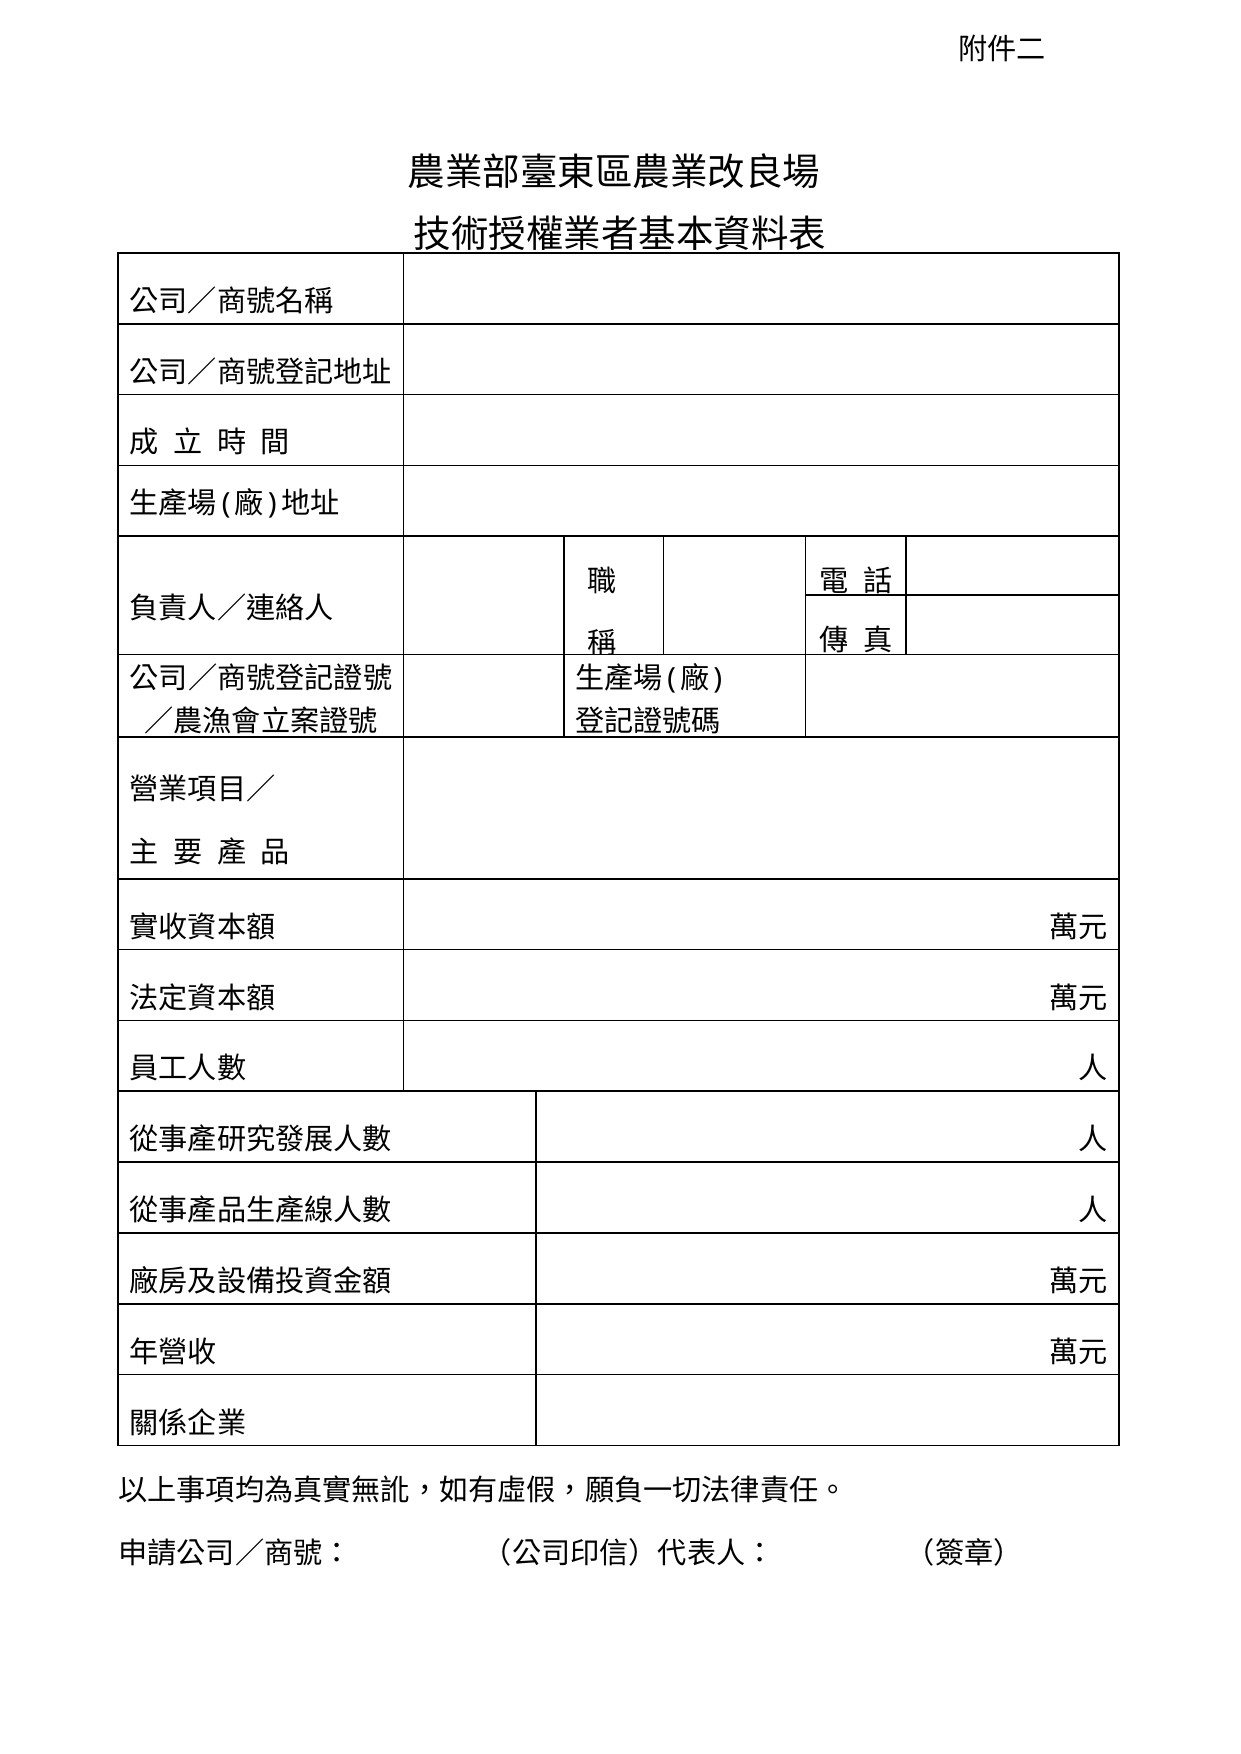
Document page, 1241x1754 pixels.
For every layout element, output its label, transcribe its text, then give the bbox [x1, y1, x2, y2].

table_cell 關係企業 [119, 1375, 535, 1444]
table_cell 年營收 [119, 1305, 535, 1374]
table_cell [537, 1375, 1118, 1444]
table_cell 生產場(廠) 登記證號碼 [565, 655, 805, 736]
table_header 公司／商號名稱 [119, 254, 403, 323]
table_header [404, 254, 1118, 323]
table_cell 廠房及設備投資金額 [119, 1234, 535, 1303]
table_cell 公司／商號登記地址 [119, 325, 403, 394]
table_cell [404, 537, 563, 653]
table_cell 實收資本額 [119, 880, 403, 949]
table_cell 萬元 [404, 950, 1118, 1019]
table_cell 從事產品生產線人數 [119, 1163, 535, 1232]
table_cell [404, 325, 1118, 394]
table_cell [404, 466, 1118, 535]
text 申請公司／商號： （公司印信）代表人： （簽章） [118, 1509, 1122, 1571]
table_cell 負責人／連絡人 [119, 537, 403, 653]
table_cell [404, 738, 1118, 878]
table_cell 傳 真 [806, 596, 905, 653]
table_cell 萬元 [537, 1234, 1118, 1303]
text 附件二 [958, 26, 1112, 68]
text 技術授權業者基本資料表 [118, 189, 1122, 252]
table_cell 萬元 [404, 880, 1118, 949]
table_cell 人 [404, 1021, 1118, 1090]
table_cell 從事產研究發展人數 [119, 1092, 535, 1161]
table_cell 電 話 [806, 537, 905, 594]
text 農業部臺東區農業改良場 [118, 127, 1109, 189]
table_cell 成 立 時 間 [119, 395, 403, 464]
table_cell 法定資本額 [119, 950, 403, 1019]
table_cell [806, 655, 1118, 736]
table_cell 營業項目／ 主 要 產 品 [119, 738, 403, 878]
table_cell 員工人數 [119, 1021, 403, 1090]
table_cell 公司／商號登記證號／農漁會立案證號 [119, 655, 403, 736]
text 以上事項均為真實無訛，如有虛假，願負一切法律責任。 [118, 1446, 1122, 1509]
table_cell [907, 596, 1118, 653]
table_cell 萬元 [537, 1305, 1118, 1374]
table_cell 生產場(廠)地址 [119, 466, 403, 535]
table_cell [907, 537, 1118, 594]
table_cell [664, 537, 805, 653]
table_cell [404, 655, 563, 736]
table_cell 職 稱 [565, 537, 663, 653]
table_cell [404, 395, 1118, 464]
table_cell 人 [537, 1092, 1118, 1161]
table_cell 人 [537, 1163, 1118, 1232]
